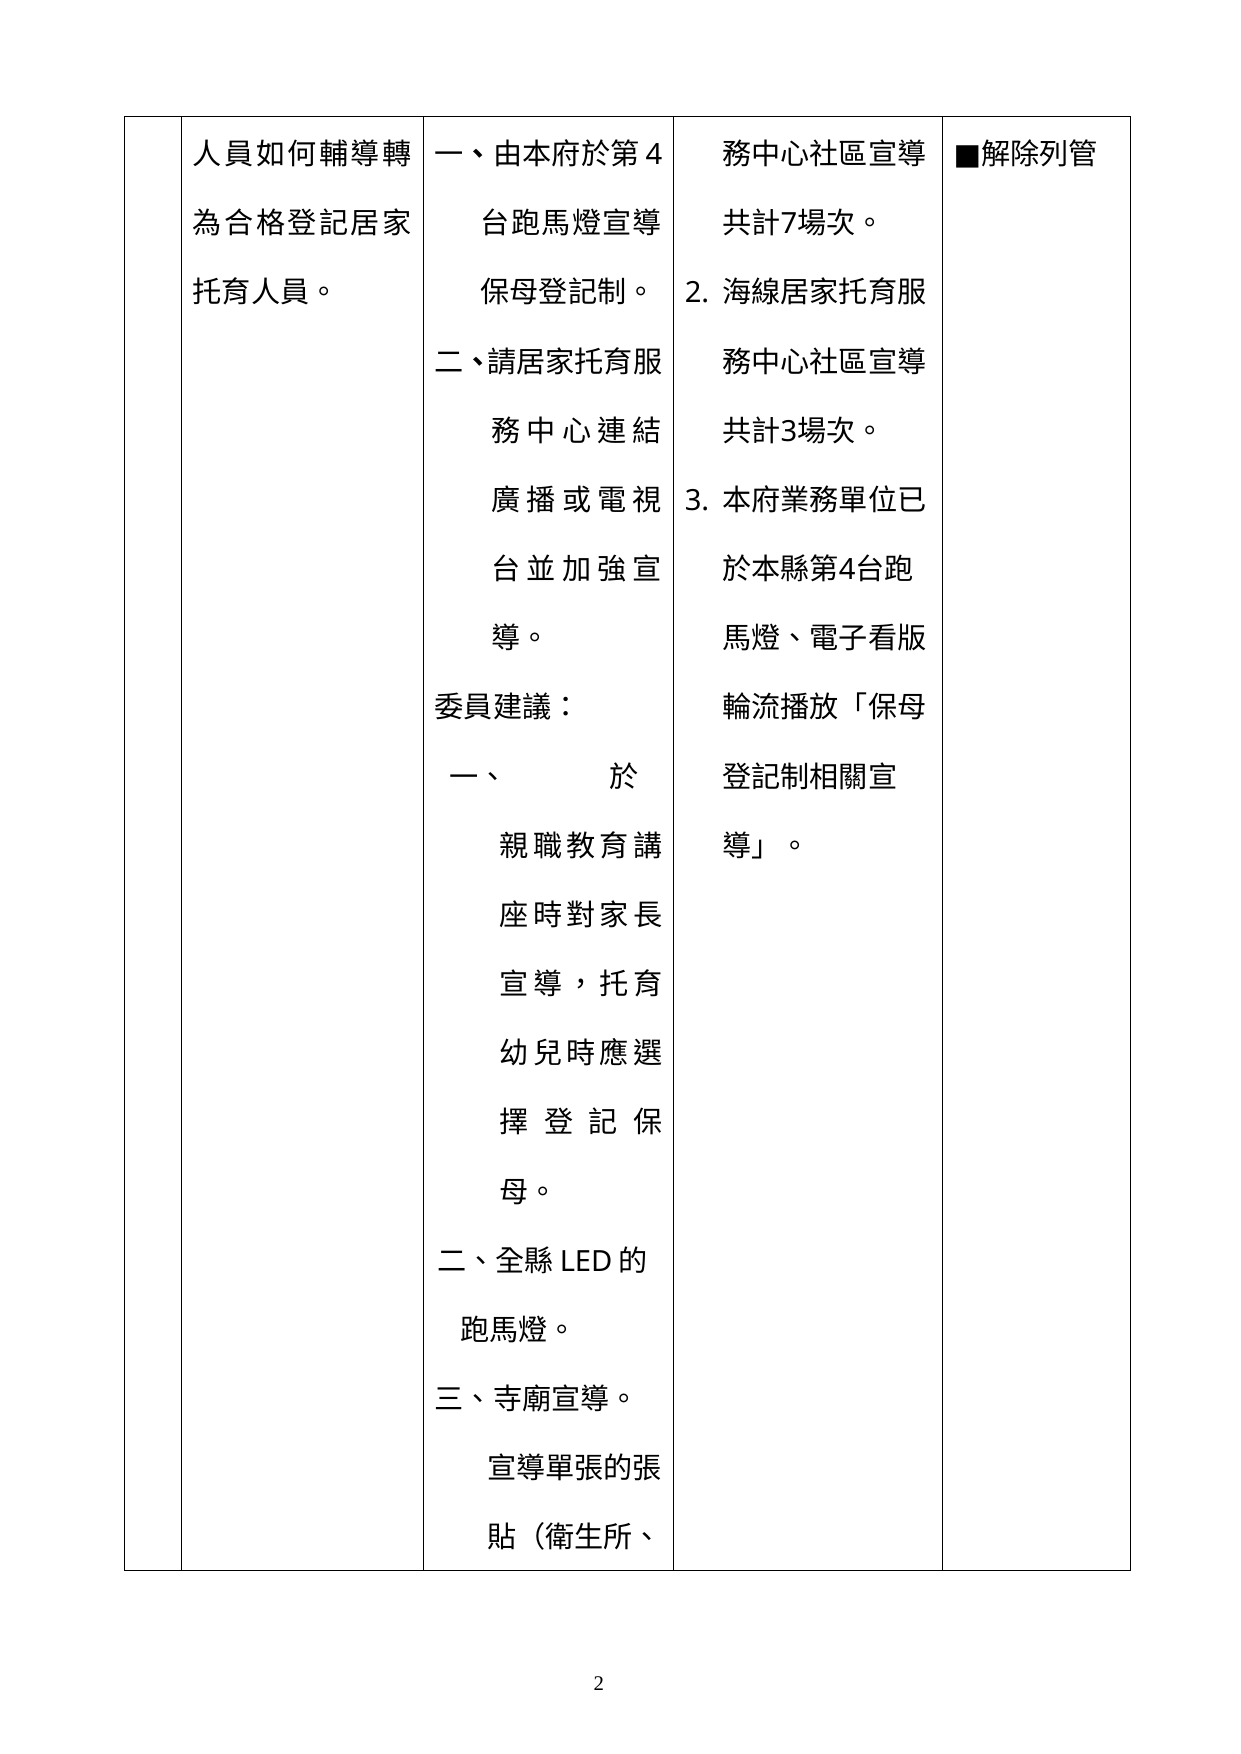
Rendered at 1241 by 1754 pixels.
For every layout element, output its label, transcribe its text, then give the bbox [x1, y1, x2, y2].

table_cell 山線居家托育服務中心社區宣導共計7場次。 海線居家托育服務中心社區宣導共計3場次。 本府業務單位已於本縣第4台跑馬燈、電子看版輪流播放「保母登記制相關宣導」。 [674, 117, 942, 1570]
table_cell 決議： 一、由本府於第4台跑馬燈宣導保母登記制。 二、請居家托育服務中心連結廣播或電視台並加強宣導。 委員建議： 於親職教育講座時對家長宣導，托育幼兒時應選擇登記保母。 二、全縣LED的 跑馬燈。 三、寺廟宣導。 宣導單張的張貼（衛生所、戶政、婦產科） [424, 117, 673, 1570]
table_cell [125, 117, 181, 1570]
table_cell ■解除列管 [943, 117, 1130, 1570]
table_cell 人員如何輔導轉為合格登記居家托育人員。 [182, 117, 423, 1570]
